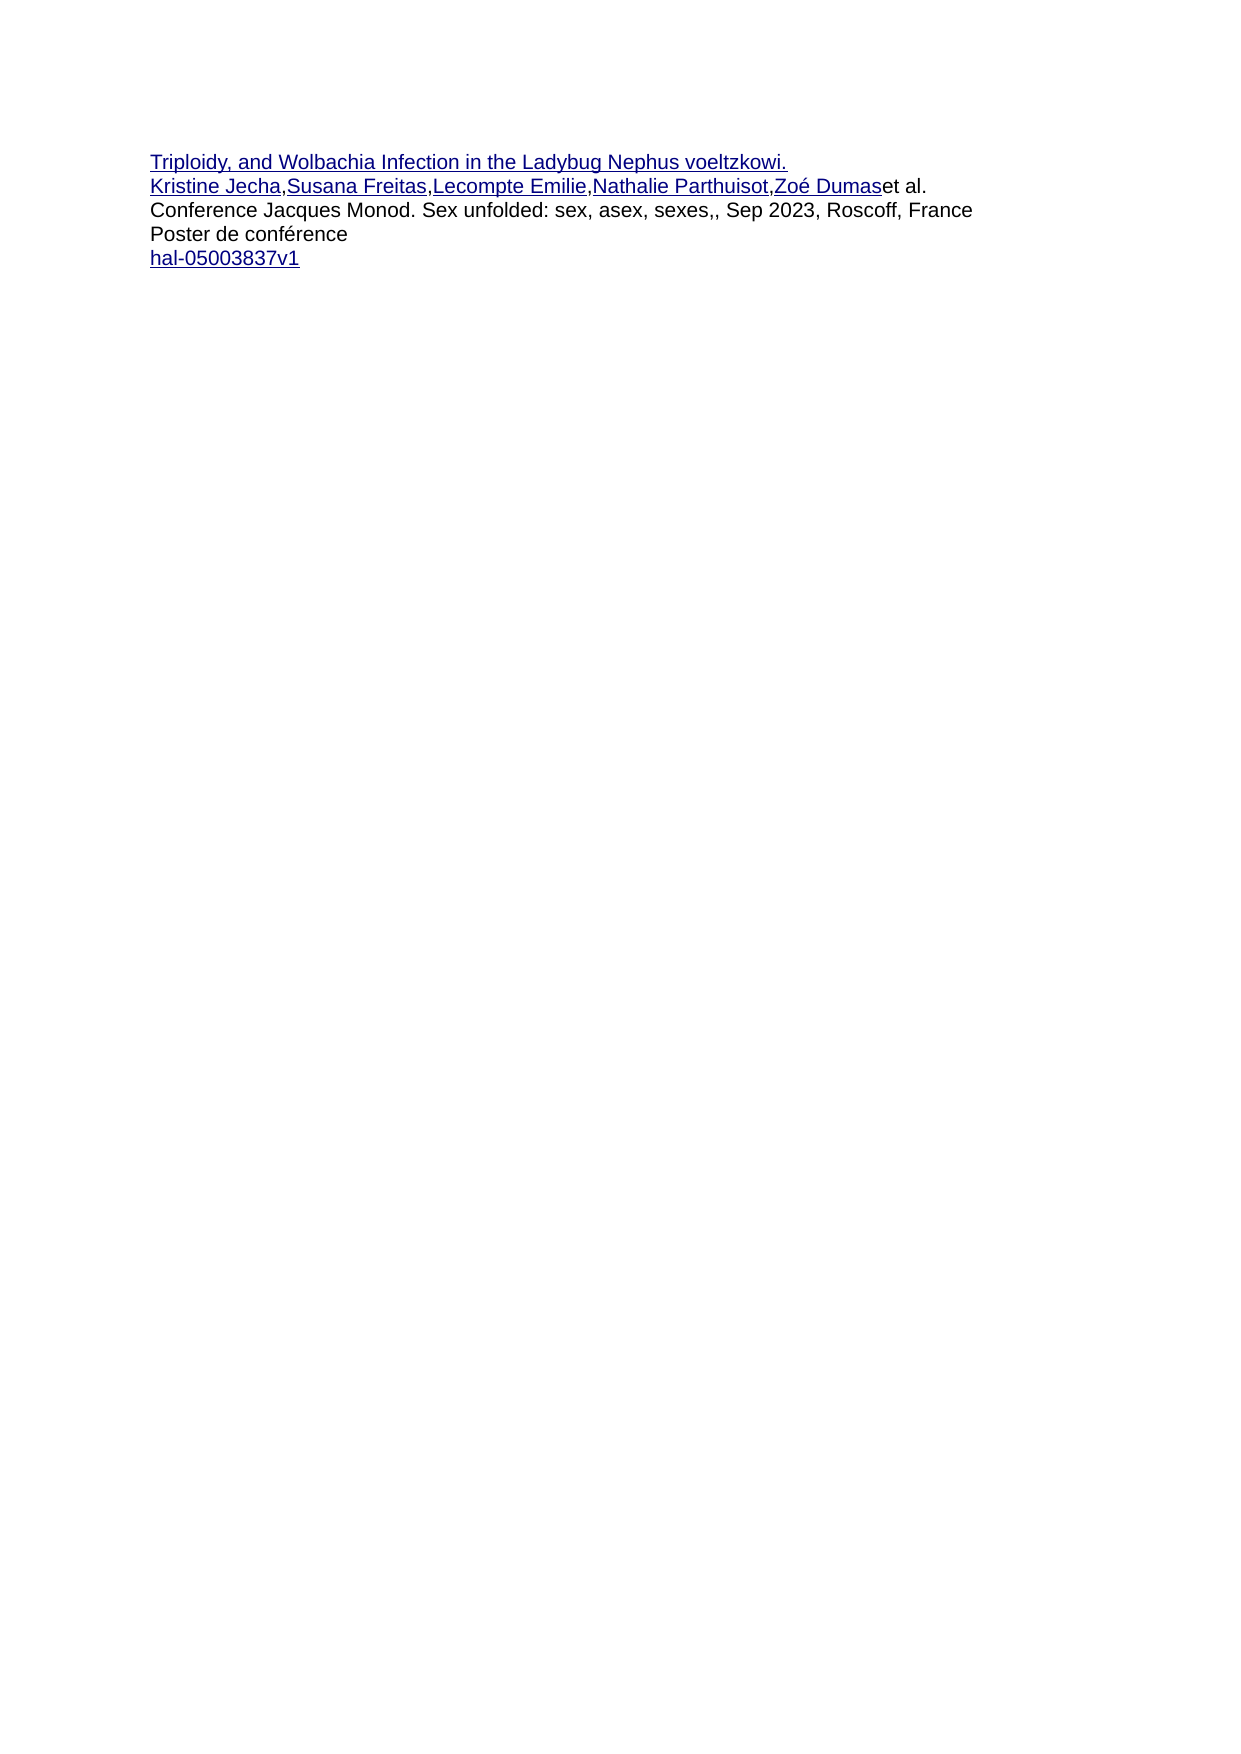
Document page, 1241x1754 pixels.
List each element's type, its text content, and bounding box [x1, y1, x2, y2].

table_header Unraveling the Mechanisms Driving Transitions to Parthenogenesis: A Case Study of Hybridization, Triploidy, and Wolbachia Infection in the Ladybug Nephus voeltzkowi. Kristine Jecha,Susana Freitas,Lecompte Emilie,Nathalie Parthuisot,Zoé Dumaset al. Conference Jacques Monod. Sex unfolded: sex, asex, sexes,, Sep 2023, Roscoff, France Poster de conférence hal-05003837v1 [150, 150, 1090, 270]
